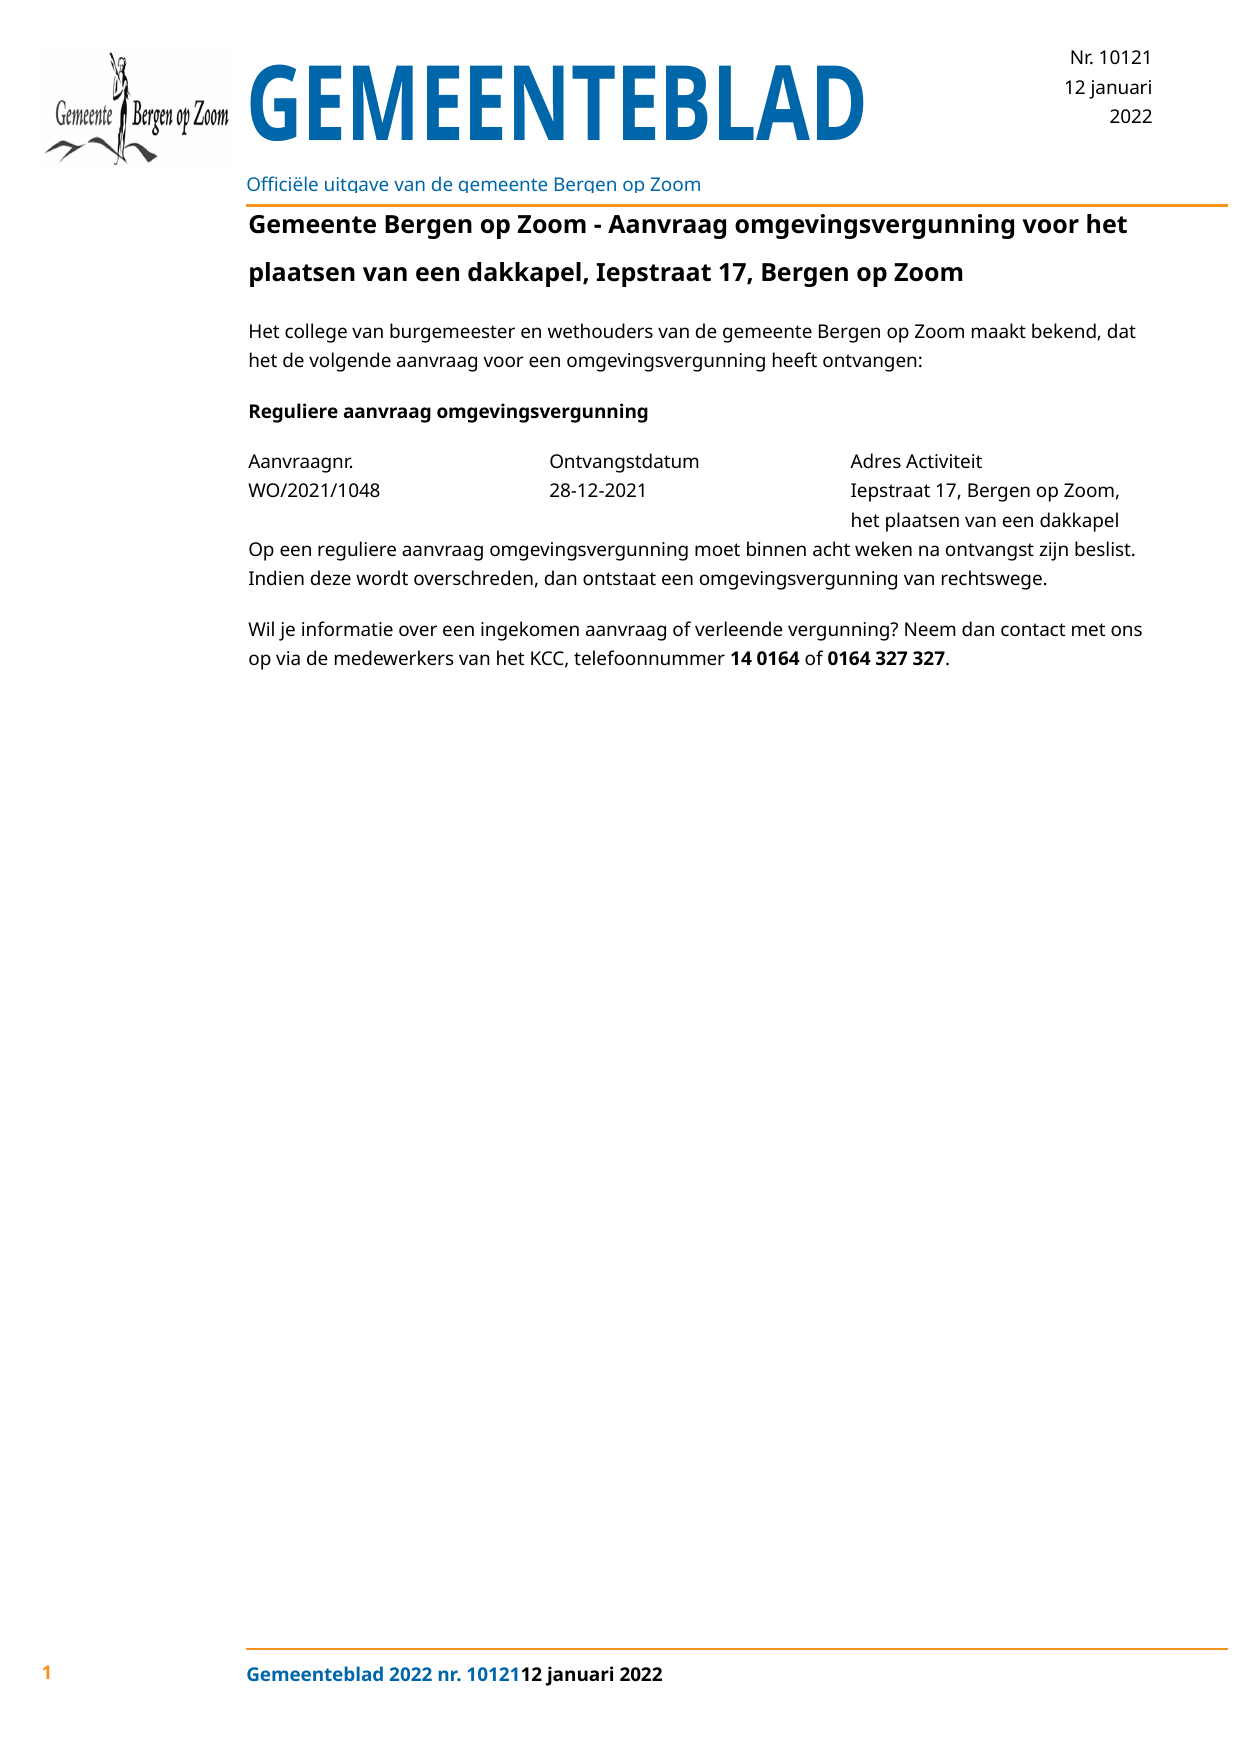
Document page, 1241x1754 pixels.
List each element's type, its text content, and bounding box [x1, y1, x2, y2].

text Gemeente Bergen op Zoom - Aanvraag omgevingsvergunning voor het plaatsen van een dakkapel, Iepstraat 17, Bergen op Zoom [248, 207, 1152, 288]
table_header Ontvangstdatum [549, 449, 850, 474]
text Op een reguliere aanvraag omgevingsvergunning moet binnen acht weken na ontvangst zijn beslist. Indien deze wordt overschreden, dan ontstaat een omgevingsvergunning van rechtswege. [248, 536, 1152, 591]
picture [41, 47, 231, 172]
text Wil je informatie over een ingekomen aanvraag of verleende vergunning? Neem dan contact met ons op via de medewerkers van het KCC, telefoonnummer 14 0164 of 0164 327 327. [248, 616, 1152, 671]
table_header Adres Activiteit [850, 449, 1152, 474]
table_header 28-12-2021 [549, 478, 850, 533]
table_header Iepstraat 17, Bergen op Zoom, het plaatsen van een dakkapel [850, 478, 1152, 533]
text Reguliere aanvraag omgevingsvergunning [248, 398, 1152, 424]
text Het college van burgemeester en wethouders van de gemeente Bergen op Zoom maakt bekend, dat het de volgende aanvraag voor een omgevingsvergunning heeft ontvangen: [248, 318, 1152, 373]
table_header WO/2021/1048 [248, 478, 549, 533]
table_header Aanvraagnr. [248, 449, 549, 474]
